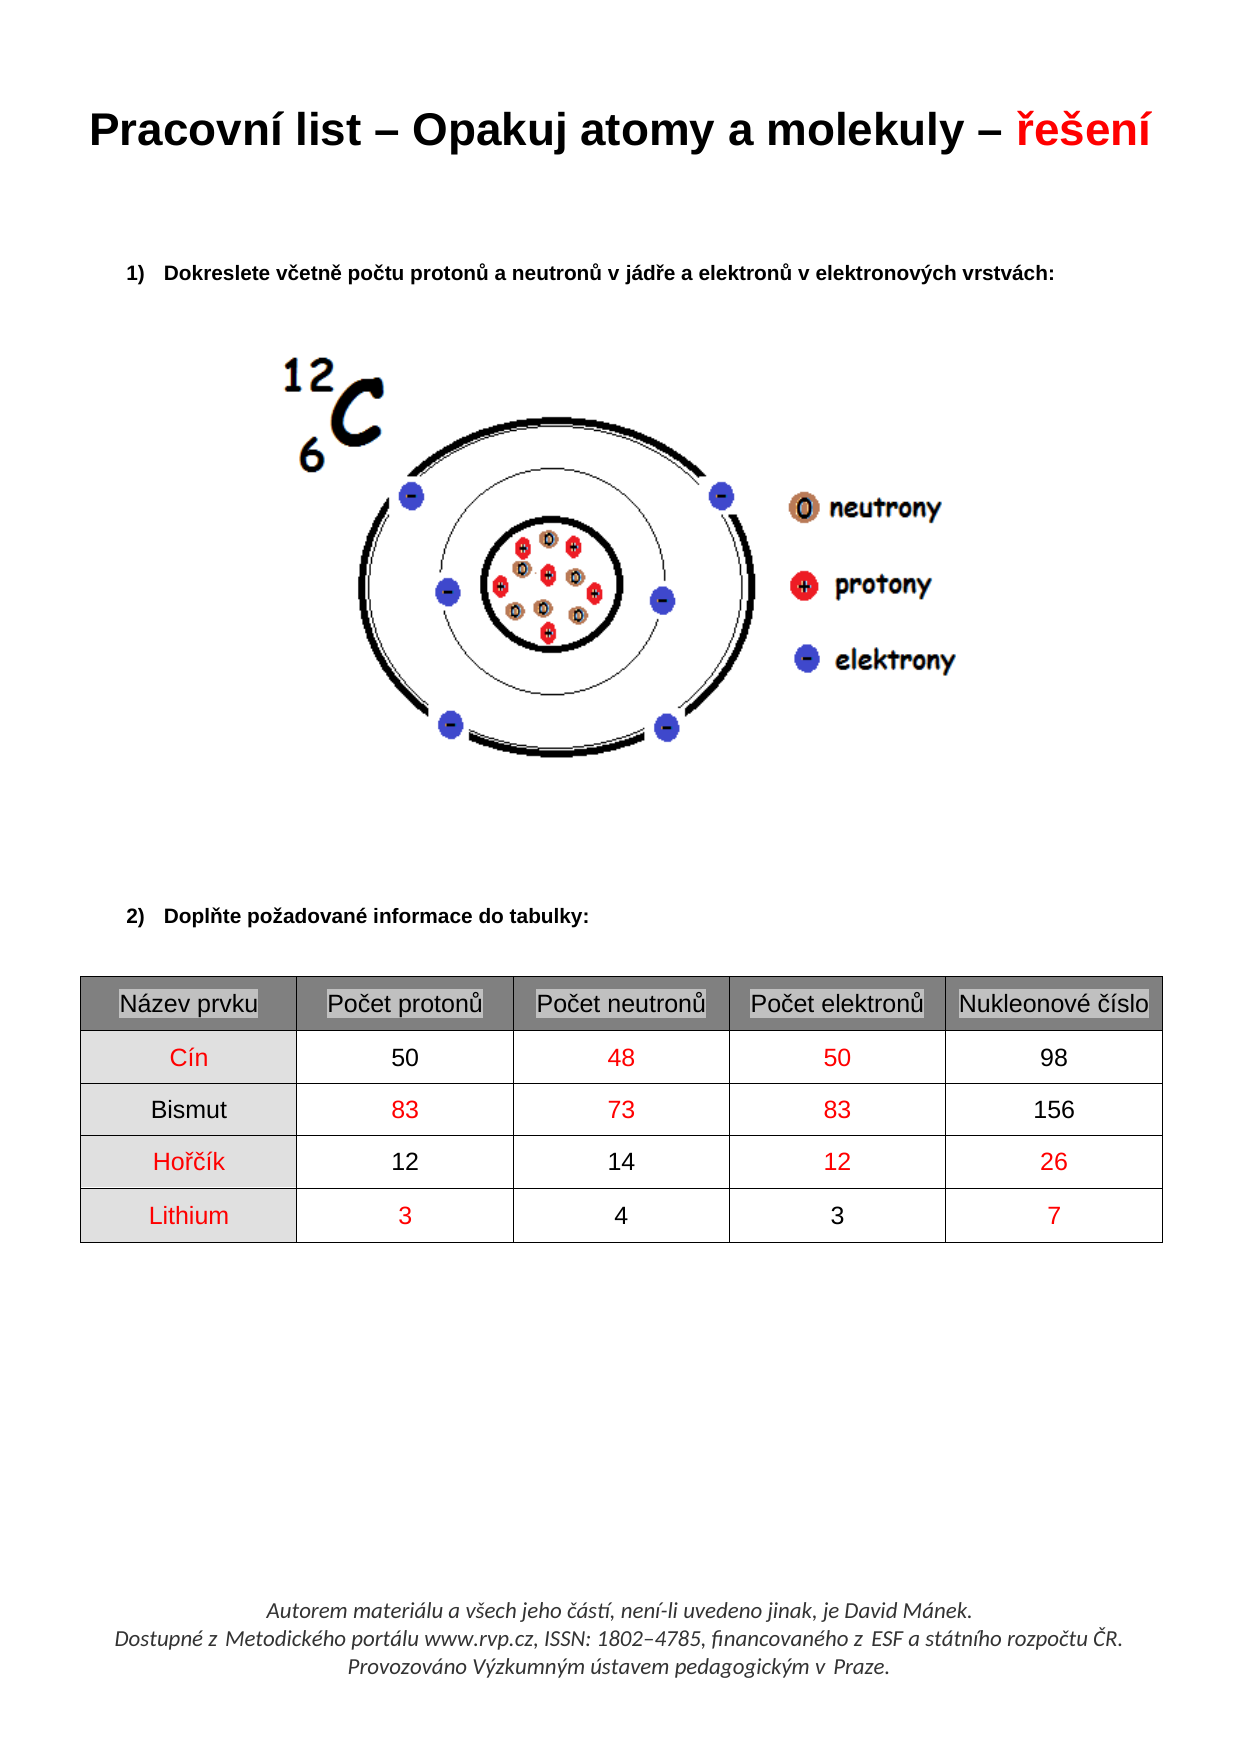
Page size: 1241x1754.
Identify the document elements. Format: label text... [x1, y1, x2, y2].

table_header Počet protonů [297, 977, 513, 1030]
list Dokreslete včetně počtu protonů a neutronů v jádře a elektronů v elektronových vrstvách: [126, 261, 1152, 285]
table_cell Bismut [81, 1084, 296, 1135]
table_cell 48 [514, 1031, 729, 1083]
table_cell Lithium [81, 1189, 296, 1242]
table_cell 3 [730, 1189, 945, 1242]
table_cell 50 [730, 1031, 945, 1083]
table_cell 73 [514, 1084, 729, 1135]
table_cell 26 [946, 1136, 1162, 1187]
table_header Počet elektronů [730, 977, 945, 1030]
table_cell 98 [946, 1031, 1162, 1083]
table_cell 7 [946, 1189, 1162, 1242]
table_cell Cín [81, 1031, 296, 1083]
table_header Počet neutronů [514, 977, 729, 1030]
table_cell 83 [730, 1084, 945, 1135]
table_cell 14 [514, 1136, 729, 1187]
table_cell 4 [514, 1189, 729, 1242]
table_cell 50 [297, 1031, 513, 1083]
table_cell 12 [730, 1136, 945, 1187]
table_cell 12 [297, 1136, 513, 1187]
table_cell 83 [297, 1084, 513, 1135]
picture [270, 341, 970, 776]
table_header Nukleonové číslo [946, 977, 1162, 1030]
table_cell 156 [946, 1084, 1162, 1135]
list Doplňte požadované informace do tabulky: [126, 904, 1152, 928]
title Pracovní list – Opakuj atomy a molekuly – řešení [89, 103, 1152, 155]
table_cell 3 [297, 1189, 513, 1242]
table_cell Hořčík [81, 1136, 296, 1187]
table_header Název prvku [81, 977, 296, 1030]
